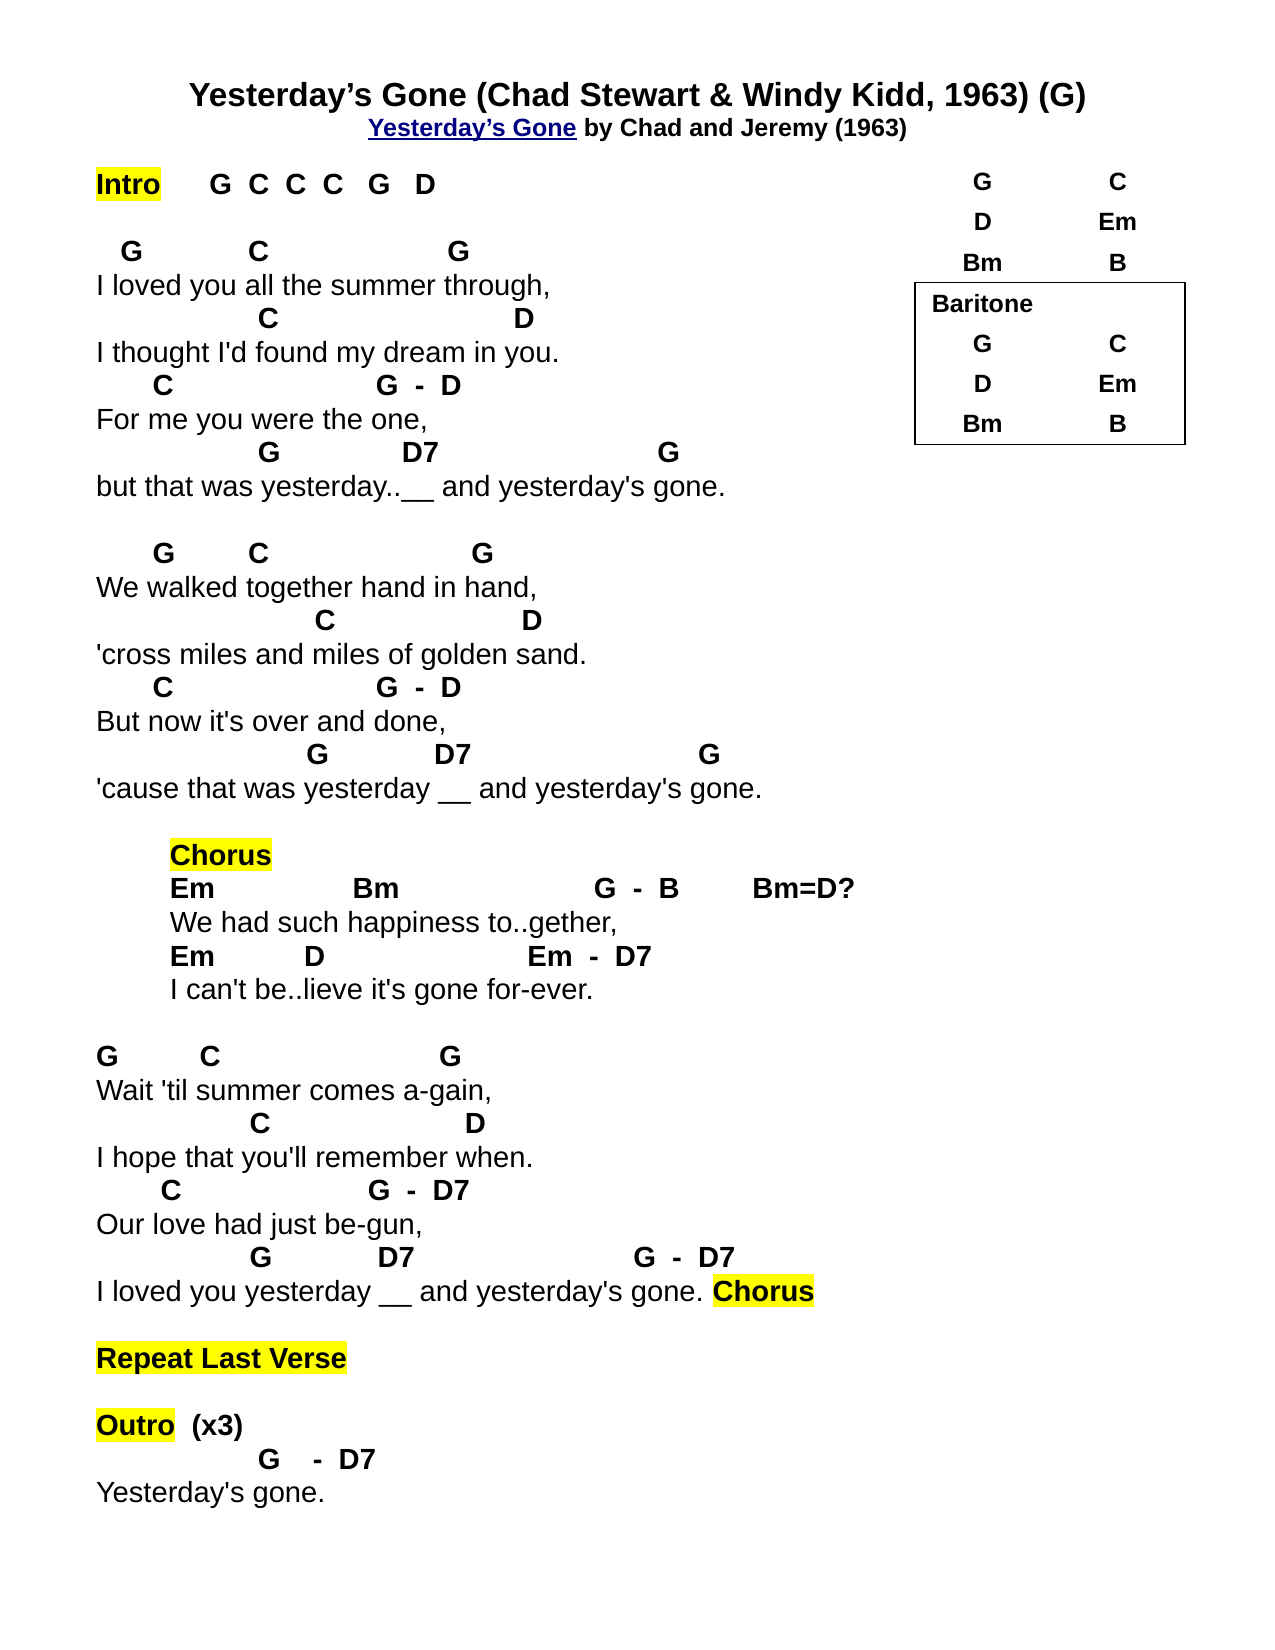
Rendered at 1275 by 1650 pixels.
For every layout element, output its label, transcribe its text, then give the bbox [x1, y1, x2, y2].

table_cell G [916, 323, 1050, 363]
text Yesterday’s Gone by Chad and Jeremy (1963) [90, 113, 1185, 142]
table_cell D [916, 364, 1050, 404]
table_cell D [915, 202, 1050, 242]
table_cell B [1050, 242, 1185, 282]
table_cell Bm [916, 404, 1050, 444]
table_header C [1050, 161, 1185, 202]
text Yesterday’s Gone (Chad Stewart & Windy Kidd, 1963) (G) [90, 75, 1185, 113]
table_cell [1050, 445, 1185, 1514]
table_cell Em [1050, 364, 1184, 404]
table_cell [1050, 283, 1184, 323]
table_cell Baritone [916, 283, 1050, 323]
table_header G [915, 161, 1050, 202]
table_cell Em [1050, 202, 1185, 242]
table_cell Bm [915, 242, 1050, 282]
table_cell B [1050, 404, 1184, 444]
table_cell [915, 445, 1050, 1514]
table_header Intro G C C C G D G C G I loved you all the summer through, C D I thought I'd found my dream in you. C G - D For me you were the one, G D7 G but that was yesterday..__ and yesterday's gone. G C G We walked together hand in hand, C D 'cross miles and miles of golden sand. C G - D But now it's over and done, G D7 G 'cause that was yesterday __ and yesterday's gone. Chorus Em Bm G - B Bm=D? We had such happiness to..gether, Em D Em - D7 I can't be..lieve it's gone for-ever. G C G Wait 'til summer comes a-gain, C D I hope that you'll remember when. C G - D7 Our love had just be-gun, G D7 G - D7 I loved you yesterday __ and yesterday's gone. Chorus Repeat Last Verse Outro (x3) G - D7 Yesterday's gone. [90, 161, 915, 1514]
table_cell C [1050, 323, 1184, 363]
